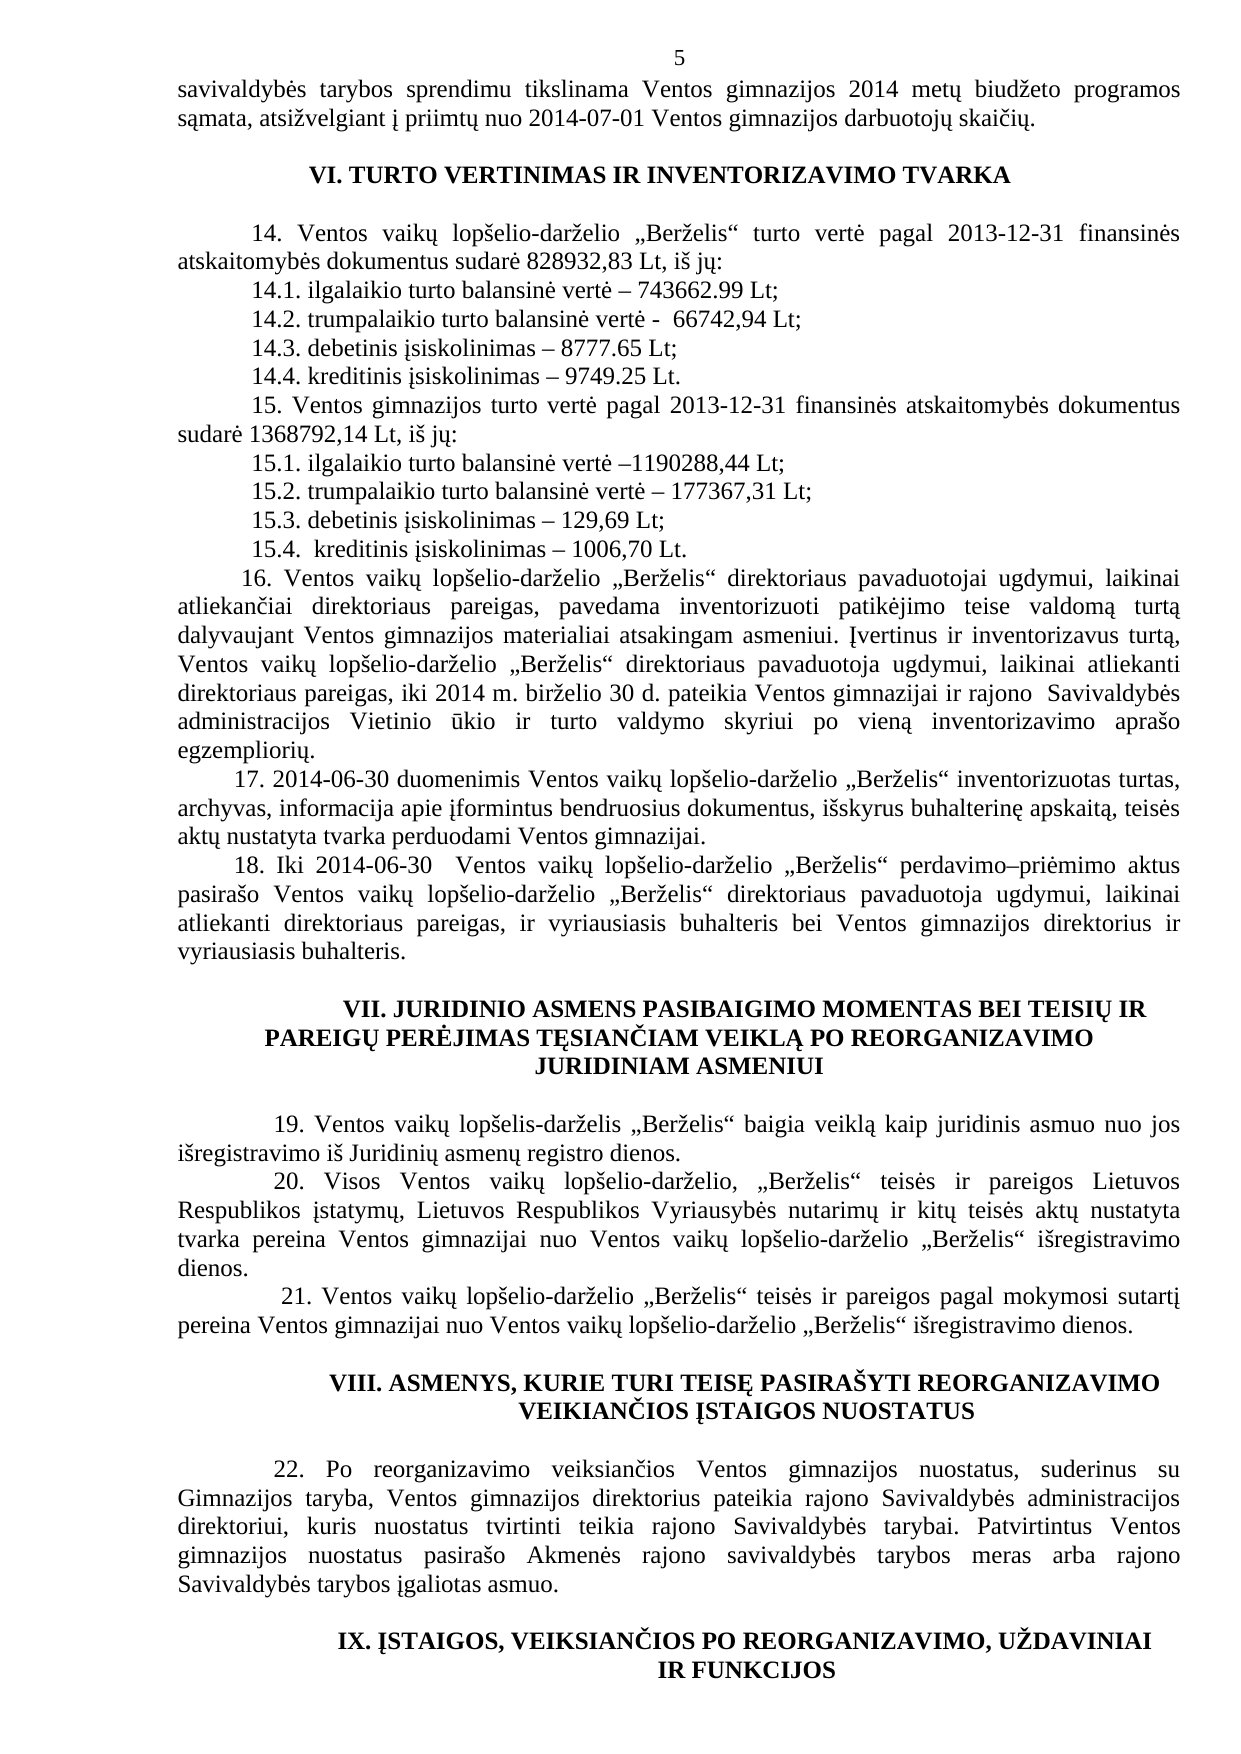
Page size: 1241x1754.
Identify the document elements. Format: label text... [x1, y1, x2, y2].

text 14.2. trumpalaikio turto balansinė vertė - 66742,94 Lt; [177, 304, 1181, 333]
text 14.3. debetinis įsiskolinimas – 8777.65 Lt; [177, 333, 1181, 361]
text VIII. ASMENYS, KURIE TURI TEISĘ PASIRAŠYTI REORGANIZAVIMO [308, 1368, 1181, 1396]
text 15.4. kreditinis įsiskolinimas – 1006,70 Lt. [177, 534, 1181, 563]
text VEIKIANČIOS ĮSTAIGOS NUOSTATUS [312, 1396, 1181, 1425]
text savivaldybės tarybos sprendimu tikslinama Ventos gimnazijos 2014 metų biudžeto programos sąmata, atsižvelgiant į priimtų nuo 2014-07-01 Ventos gimnazijos darbuotojų skaičių. [177, 74, 1181, 131]
text 14. Ventos vaikų lopšelio-darželio „Berželis“ turto vertė pagal 2013-12-31 finansinės atskaitomybės dokumentus sudarė 828932,83 Lt, iš jų: [177, 218, 1181, 275]
text 14.4. kreditinis įsiskolinimas – 9749.25 Lt. [177, 361, 1181, 390]
text 18. Iki 2014-06-30 Ventos vaikų lopšelio-darželio „Berželis“ perdavimo–priėmimo aktus pasirašo Ventos vaikų lopšelio-darželio „Berželis“ direktoriaus pavaduotoja ugdymui, laikinai atliekanti direktoriaus pareigas, ir vyriausiasis buhalteris bei Ventos gimnazijos direktorius ir vyriausiasis buhalteris. [177, 850, 1181, 965]
text VII. JURIDINIO ASMENS PASIBAIGIMO MOMENTAS BEI TEISIŲ IR [308, 994, 1181, 1023]
text 15.2. trumpalaikio turto balansinė vertė – 177367,31 Lt; [177, 476, 1181, 505]
text 17. 2014-06-30 duomenimis Ventos vaikų lopšelio-darželio „Berželis“ inventorizuotas turtas, archyvas, informacija apie įformintus bendruosius dokumentus, išskyrus buhalterinę apskaitą, teisės aktų nustatyta tvarka perduodami Ventos gimnazijai. [177, 764, 1181, 850]
text VI. TURTO VERTINIMAS IR INVENTORIZAVIMO TVARKA [308, 160, 1181, 189]
text 22. Po reorganizavimo veiksiančios Ventos gimnazijos nuostatus, suderinus su Gimnazijos taryba, Ventos gimnazijos direktorius pateikia rajono Savivaldybės administracijos direktoriui, kuris nuostatus tvirtinti teikia rajono Savivaldybės tarybai. Patvirtintus Ventos gimnazijos nuostatus pasirašo Akmenės rajono savivaldybės tarybos meras arba rajono Savivaldybės tarybos įgaliotas asmuo. [177, 1454, 1181, 1598]
text 21. Ventos vaikų lopšelio-darželio „Berželis“ teisės ir pareigos pagal mokymosi sutartį pereina Ventos gimnazijai nuo Ventos vaikų lopšelio-darželio „Berželis“ išregistravimo dienos. [177, 1281, 1181, 1339]
text PAREIGŲ PERĖJIMAS TĘSIANČIAM VEIKLĄ PO REORGANIZAVIMO [177, 1023, 1181, 1051]
text 19. Ventos vaikų lopšelis-darželis „Berželis“ baigia veiklą kaip juridinis asmuo nuo jos išregistravimo iš Juridinių asmenų registro dienos. [177, 1109, 1181, 1166]
text IR FUNKCIJOS [312, 1655, 1181, 1684]
text 15.1. ilgalaikio turto balansinė vertė –1190288,44 Lt; [177, 448, 1181, 476]
text 20. Visos Ventos vaikų lopšelio-darželio, „Berželis“ teisės ir pareigos Lietuvos Respublikos įstatymų, Lietuvos Respublikos Vyriausybės nutarimų ir kitų teisės aktų nustatyta tvarka pereina Ventos gimnazijai nuo Ventos vaikų lopšelio-darželio „Berželis“ išregistravimo dienos. [177, 1166, 1181, 1281]
text 15. Ventos gimnazijos turto vertė pagal 2013-12-31 finansinės atskaitomybės dokumentus sudarė 1368792,14 Lt, iš jų: [177, 390, 1181, 448]
text JURIDINIAM ASMENIUI [177, 1051, 1181, 1080]
text 14.1. ilgalaikio turto balansinė vertė – 743662.99 Lt; [177, 275, 1181, 304]
text IX. ĮSTAIGOS, VEIKSIANČIOS PO REORGANIZAVIMO, UŽDAVINIAI [308, 1626, 1181, 1655]
text 16. Ventos vaikų lopšelio-darželio „Berželis“ direktoriaus pavaduotojai ugdymui, laikinai atliekančiai direktoriaus pareigas, pavedama inventorizuoti patikėjimo teise valdomą turtą dalyvaujant Ventos gimnazijos materialiai atsakingam asmeniui. Įvertinus ir inventorizavus turtą, Ventos vaikų lopšelio-darželio „Berželis“ direktoriaus pavaduotoja ugdymui, laikinai atliekanti direktoriaus pareigas, iki 2014 m. birželio 30 d. pateikia Ventos gimnazijai ir rajono Savivaldybės administracijos Vietinio ūkio ir turto valdymo skyriui po vieną inventorizavimo aprašo egzempliorių. [177, 563, 1181, 764]
text 15.3. debetinis įsiskolinimas – 129,69 Lt; [177, 505, 1181, 534]
